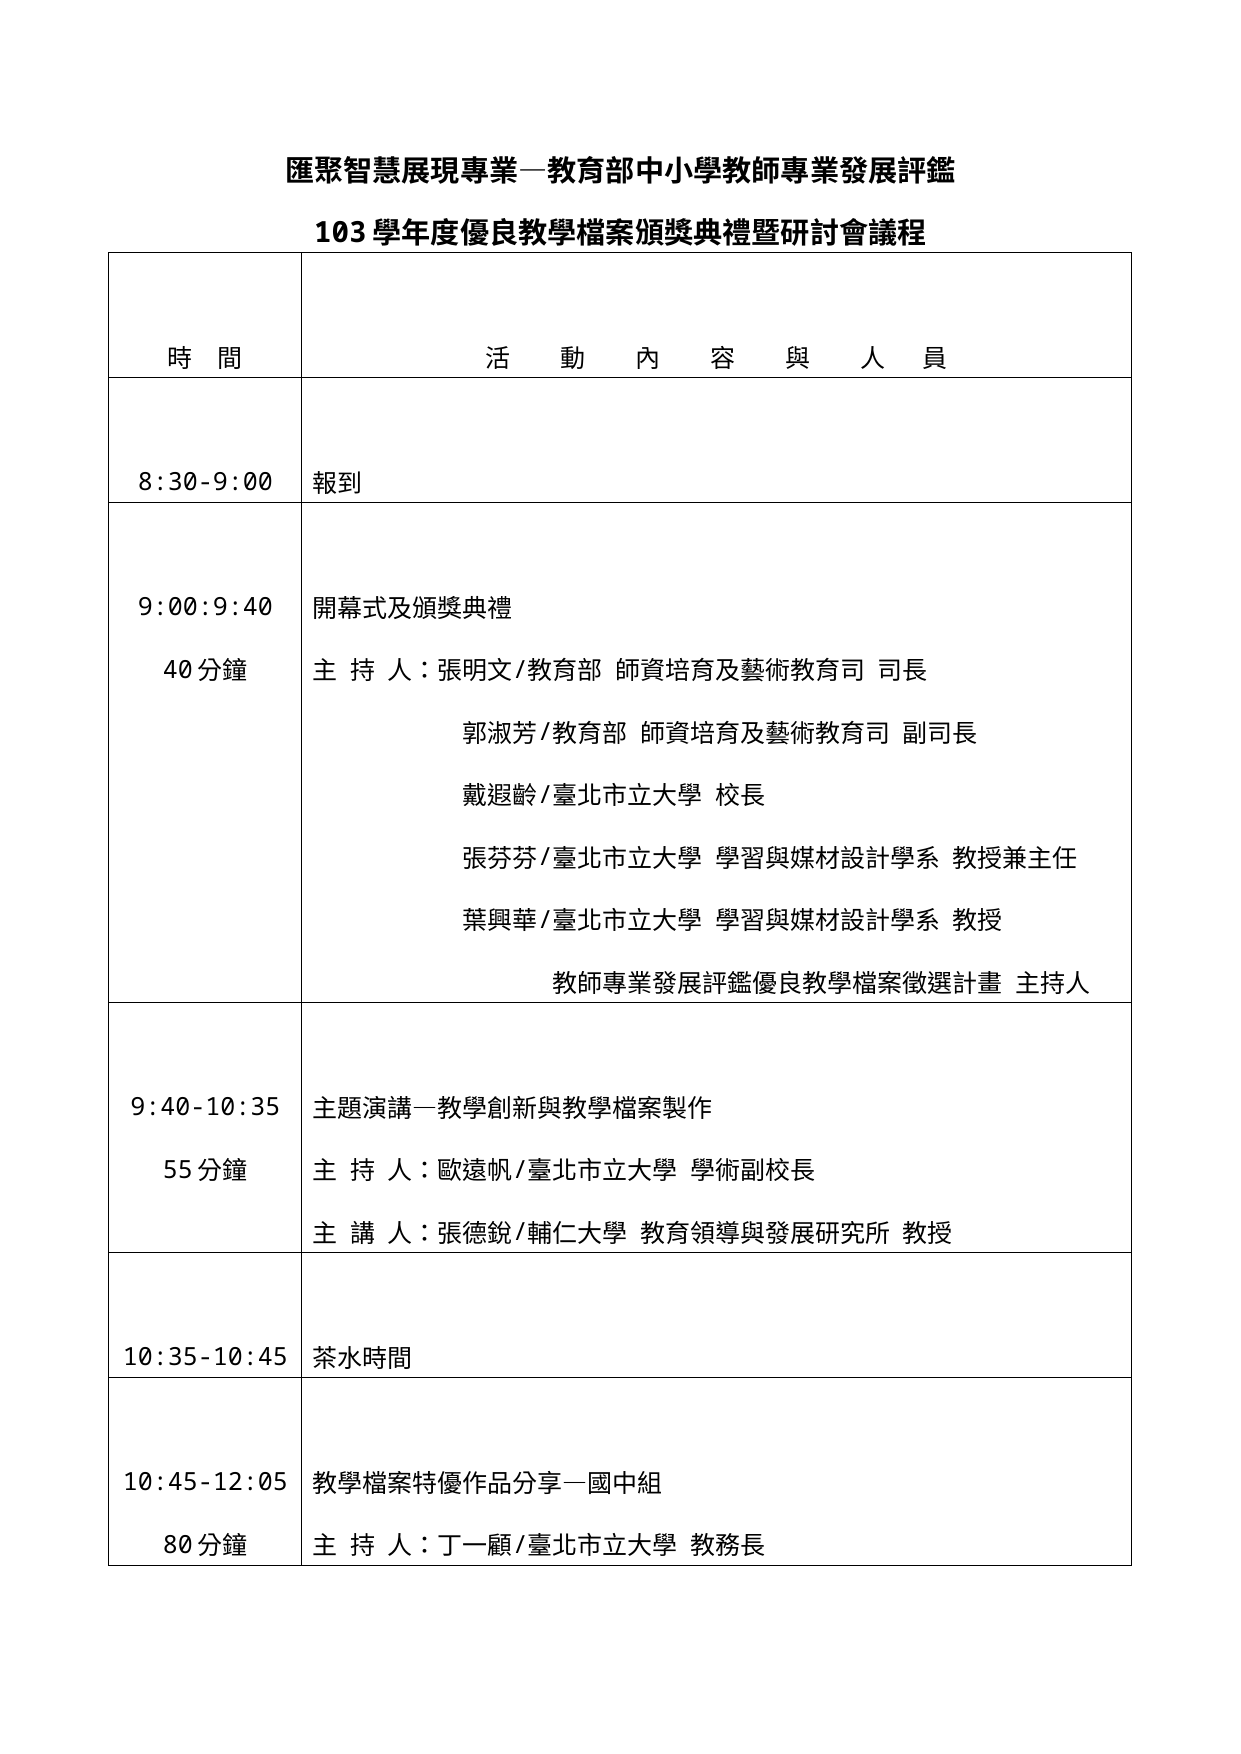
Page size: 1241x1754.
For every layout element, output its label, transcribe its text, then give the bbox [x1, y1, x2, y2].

text 匯聚智慧展現專業—教育部中小學教師專業發展評鑑 [118, 127, 1122, 189]
table_cell 9:40-10:35 55分鐘 [109, 1003, 301, 1252]
table_cell 10:35-10:45 [109, 1253, 301, 1377]
table_header 時 間 [109, 253, 301, 377]
text 103學年度優良教學檔案頒獎典禮暨研討會議程 [118, 189, 1122, 252]
table_cell 10:45-12:05 80分鐘 [109, 1378, 301, 1564]
table_cell 教學檔案特優作品分享—國中組 主 持 人：丁一顧/臺北市立大學 教務長 [302, 1378, 1131, 1564]
table_cell 茶水時間 [302, 1253, 1131, 1377]
table_cell 9:00:9:40 40分鐘 [109, 503, 301, 1002]
table_cell 報到 [302, 378, 1131, 502]
table_cell 8:30-9:00 [109, 378, 301, 502]
table_cell 開幕式及頒獎典禮 主 持 人：張明文/教育部 師資培育及藝術教育司 司長 郭淑芳/教育部 師資培育及藝術教育司 副司長 戴遐齡/臺北市立大學 校長 張芬芬/臺北市立大學 學習與媒材設計學系 教授兼主任 葉興華/臺北市立大學 學習與媒材設計學系 教授 教師專業發展評鑑優良教學檔案徵選計畫 主持人 [302, 503, 1131, 1002]
table_header 活 動 內 容 與 人 員 [302, 253, 1131, 377]
table_cell 主題演講—教學創新與教學檔案製作 主 持 人：歐遠帆/臺北市立大學 學術副校長 主 講 人：張德銳/輔仁大學 教育領導與發展研究所 教授 [302, 1003, 1131, 1252]
